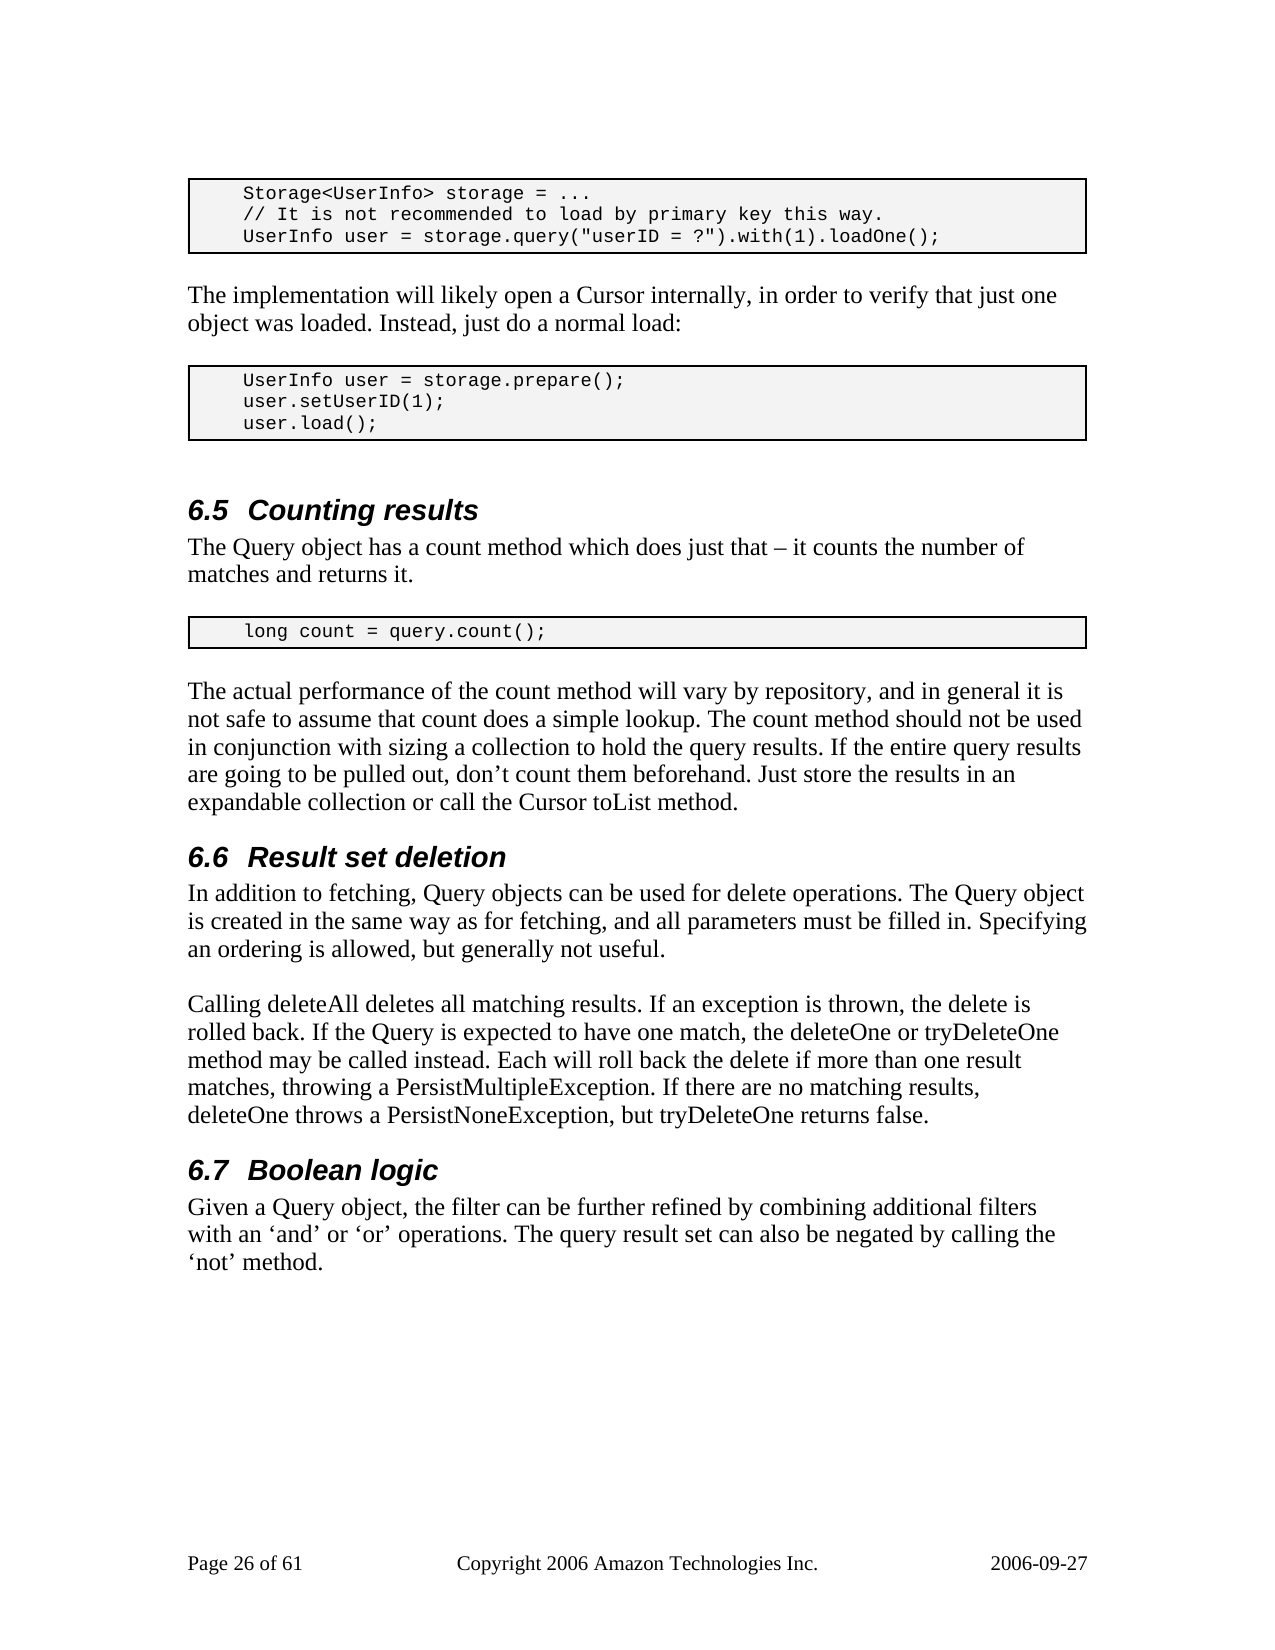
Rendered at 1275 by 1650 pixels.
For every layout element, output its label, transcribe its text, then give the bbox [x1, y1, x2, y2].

text long count = query.count(); [190, 618, 1085, 647]
text Given a Query object, the filter can be further refined by combining additional filters with an ‘and’ or ‘or’ operations. The query result set can also be negated by calling the ‘not’ method. [187, 1193, 1087, 1276]
text Storage<UserInfo> storage = ... [190, 180, 1085, 199]
text The actual performance of the count method will vary by repository, and in general it is not safe to assume that count does a simple lookup. The count method should not be used in conjunction with sizing a collection to hold the query results. If the entire query results are going to be pulled out, don’t count them beforehand. Just store the results in an expandable collection or call the Cursor toList method. [187, 677, 1087, 816]
text Calling deleteAll deletes all matching results. If an exception is thrown, the delete is rolled back. If the Query is expected to have one match, the deleteOne or tryDeleteOne method may be called instead. Each will roll back the delete if more than one result matches, throwing a PersistMultipleException. If there are no matching results, deleteOne throws a PersistNoneException, but tryDeleteOne returns false. [187, 990, 1087, 1129]
text In addition to fetching, Query objects can be used for delete operations. The Query object is created in the same way as for fetching, and all parameters must be filled in. Specifying an ordering is allowed, but generally not useful. [187, 879, 1087, 963]
text user.load(); [190, 407, 1085, 439]
text // It is not recommended to load by primary key this way. [190, 199, 1085, 220]
text The implementation will likely open a Cursor internally, in order to verify that just one object was loaded. Instead, just do a normal load: [187, 282, 1087, 337]
subtitle Result set deletion [187, 841, 1087, 873]
text UserInfo user = storage.query("userID = ?").with(1).loadOne(); [190, 220, 1085, 252]
subtitle Boolean logic [187, 1154, 1087, 1187]
text UserInfo user = storage.prepare(); [190, 367, 1085, 386]
text user.setUserID(1); [190, 386, 1085, 407]
subtitle Counting results [187, 494, 1087, 526]
text The Query object has a count method which does just that – it counts the number of matches and returns it. [187, 533, 1087, 588]
